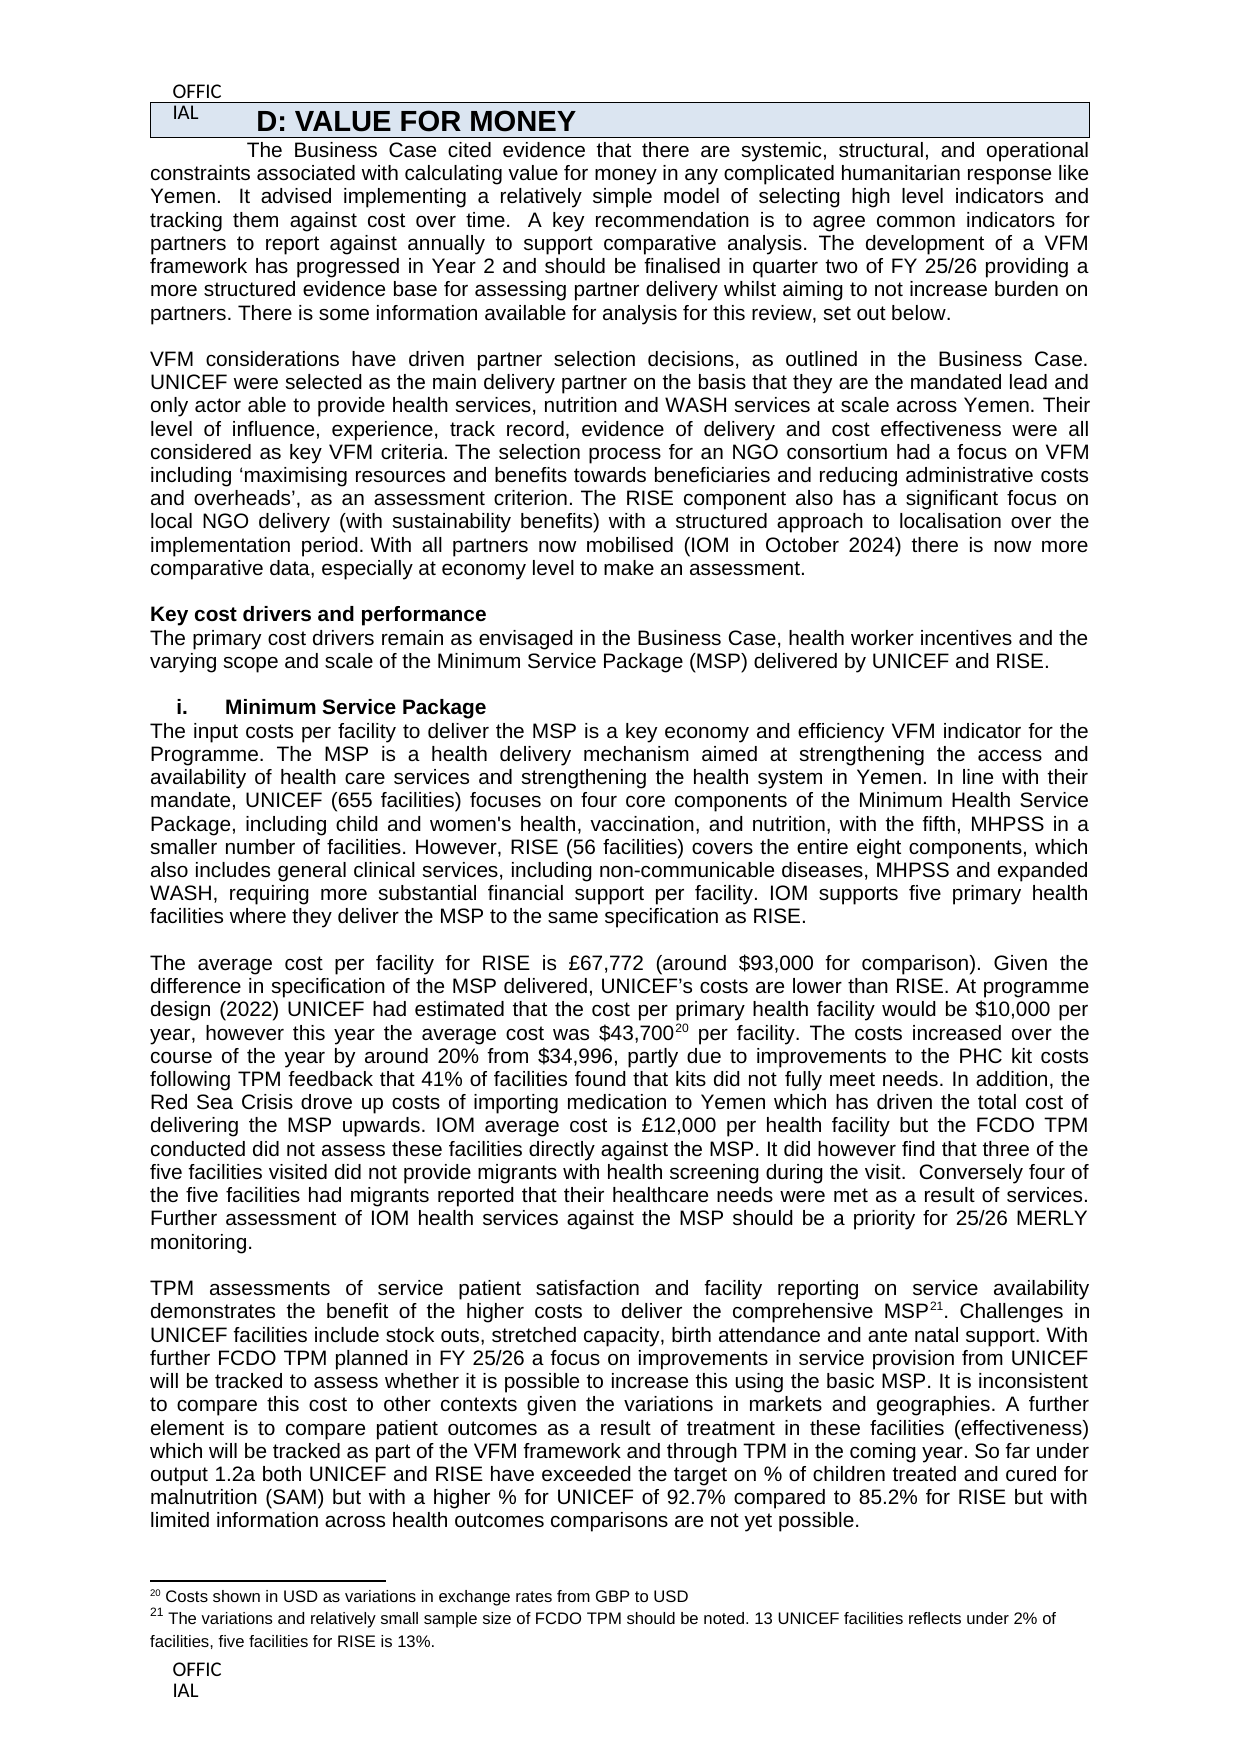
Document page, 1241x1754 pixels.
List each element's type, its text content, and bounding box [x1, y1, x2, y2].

text The primary cost drivers remain as envisaged in the Business Case, health worker incentives and the varying scope and scale of the Minimum Service Package (MSP) delivered by UNICEF and RISE. [150, 626, 1090, 673]
text The average cost per facility for RISE is £67,772 (around $93,000 for comparison). Given the difference in specification of the MSP delivered, UNICEF’s costs are lower than RISE. At programme design (2022) UNICEF had estimated that the cost per primary health facility would be $10,000 per year, however this year the average cost was $43,700 per facility. The costs increased over the course of the year by around 20% from $34,996, partly due to improvements to the PHC kit costs following TPM feedback that 41% of facilities found that kits did not fully meet needs. In addition, the Red Sea Crisis drove up costs of importing medication to Yemen which has driven the total cost of delivering the MSP upwards. IOM average cost is £12,000 per health facility but the FCDO TPM conducted did not assess these facilities directly against the MSP. It did however find that three of the five facilities visited did not provide migrants with health screening during the visit. Conversely four of the five facilities had migrants reported that their healthcare needs were met as a result of services. Further assessment of IOM health services against the MSP should be a priority for 25/26 MERLY monitoring. [150, 951, 1090, 1253]
text The input costs per facility to deliver the MSP is a key economy and efficiency VFM indicator for the Programme. The MSP is a health delivery mechanism aimed at strengthening the access and availability of health care services and strengthening the health system in Yemen. In line with their mandate, UNICEF (655 facilities) focuses on four core components of the Minimum Health Service Package, including child and women's health, vaccination, and nutrition, with the fifth, MHPSS in a smaller number of facilities. However, RISE (56 facilities) covers the entire eight components, which also includes general clinical services, including non-communicable diseases, MHPSS and expanded WASH, requiring more substantial financial support per facility. IOM supports five primary health facilities where they deliver the MSP to the same specification as RISE. [150, 719, 1090, 928]
text Costs shown in USD as variations in exchange rates from GBP to USD [150, 1587, 1090, 1606]
text TPM assessments of service patient satisfaction and facility reporting on service availability demonstrates the benefit of the higher costs to deliver the comprehensive MSP. Challenges in UNICEF facilities include stock outs, stretched capacity, birth attendance and ante natal support. With further FCDO TPM planned in FY 25/26 a focus on improvements in service provision from UNICEF will be tracked to assess whether it is possible to increase this using the basic MSP. It is inconsistent to compare this cost to other contexts given the variations in markets and geographies. A further element is to compare patient outcomes as a result of treatment in these facilities (effectiveness) which will be tracked as part of the VFM framework and through TPM in the coming year. So far under output 1.2a both UNICEF and RISE have exceeded the target on % of children treated and cured for malnutrition (SAM) but with a higher % for UNICEF of 92.7% compared to 85.2% for RISE but with limited information across health outcomes comparisons are not yet possible. [150, 1277, 1090, 1532]
text VFM considerations have driven partner selection decisions, as outlined in the Business Case. UNICEF were selected as the main delivery partner on the basis that they are the mandated lead and only actor able to provide health services, nutrition and WASH services at scale across Yemen. Their level of influence, experience, track record, evidence of delivery and cost effectiveness were all considered as key VFM criteria. The selection process for an NGO consortium had a focus on VFM including ‘maximising resources and benefits towards beneficiaries and reducing administrative costs and overheads’, as an assessment criterion. The RISE component also has a significant focus on local NGO delivery (with sustainability benefits) with a structured approach to localisation over the implementation period. With all partners now mobilised (IOM in October 2024) there is now more comparative data, especially at economy level to make an assessment. [150, 347, 1090, 580]
text Key cost drivers and performance [150, 603, 1090, 626]
text The variations and relatively small sample size of FCDO TPM should be noted. 13 UNICEF facilities reflects under 2% of facilities, five facilities for RISE is 13%. [150, 1606, 1090, 1652]
text The Business Case cited evidence that there are systemic, structural, and operational constraints associated with calculating value for money in any complicated humanitarian response like Yemen. It advised implementing a relatively simple model of selecting high level indicators and tracking them against cost over time. A key recommendation is to agree common indicators for partners to report against annually to support comparative analysis. The development of a VFM framework has progressed in Year 2 and should be finalised in quarter two of FY 25/26 providing a more structured evidence base for assessing partner delivery whilst aiming to not increase burden on partners. There is some information available for analysis for this review, set out below. [150, 138, 1090, 324]
list Minimum Service Package [187, 696, 1090, 719]
subtitle D: VALUE FOR MONEY [151, 103, 1089, 137]
